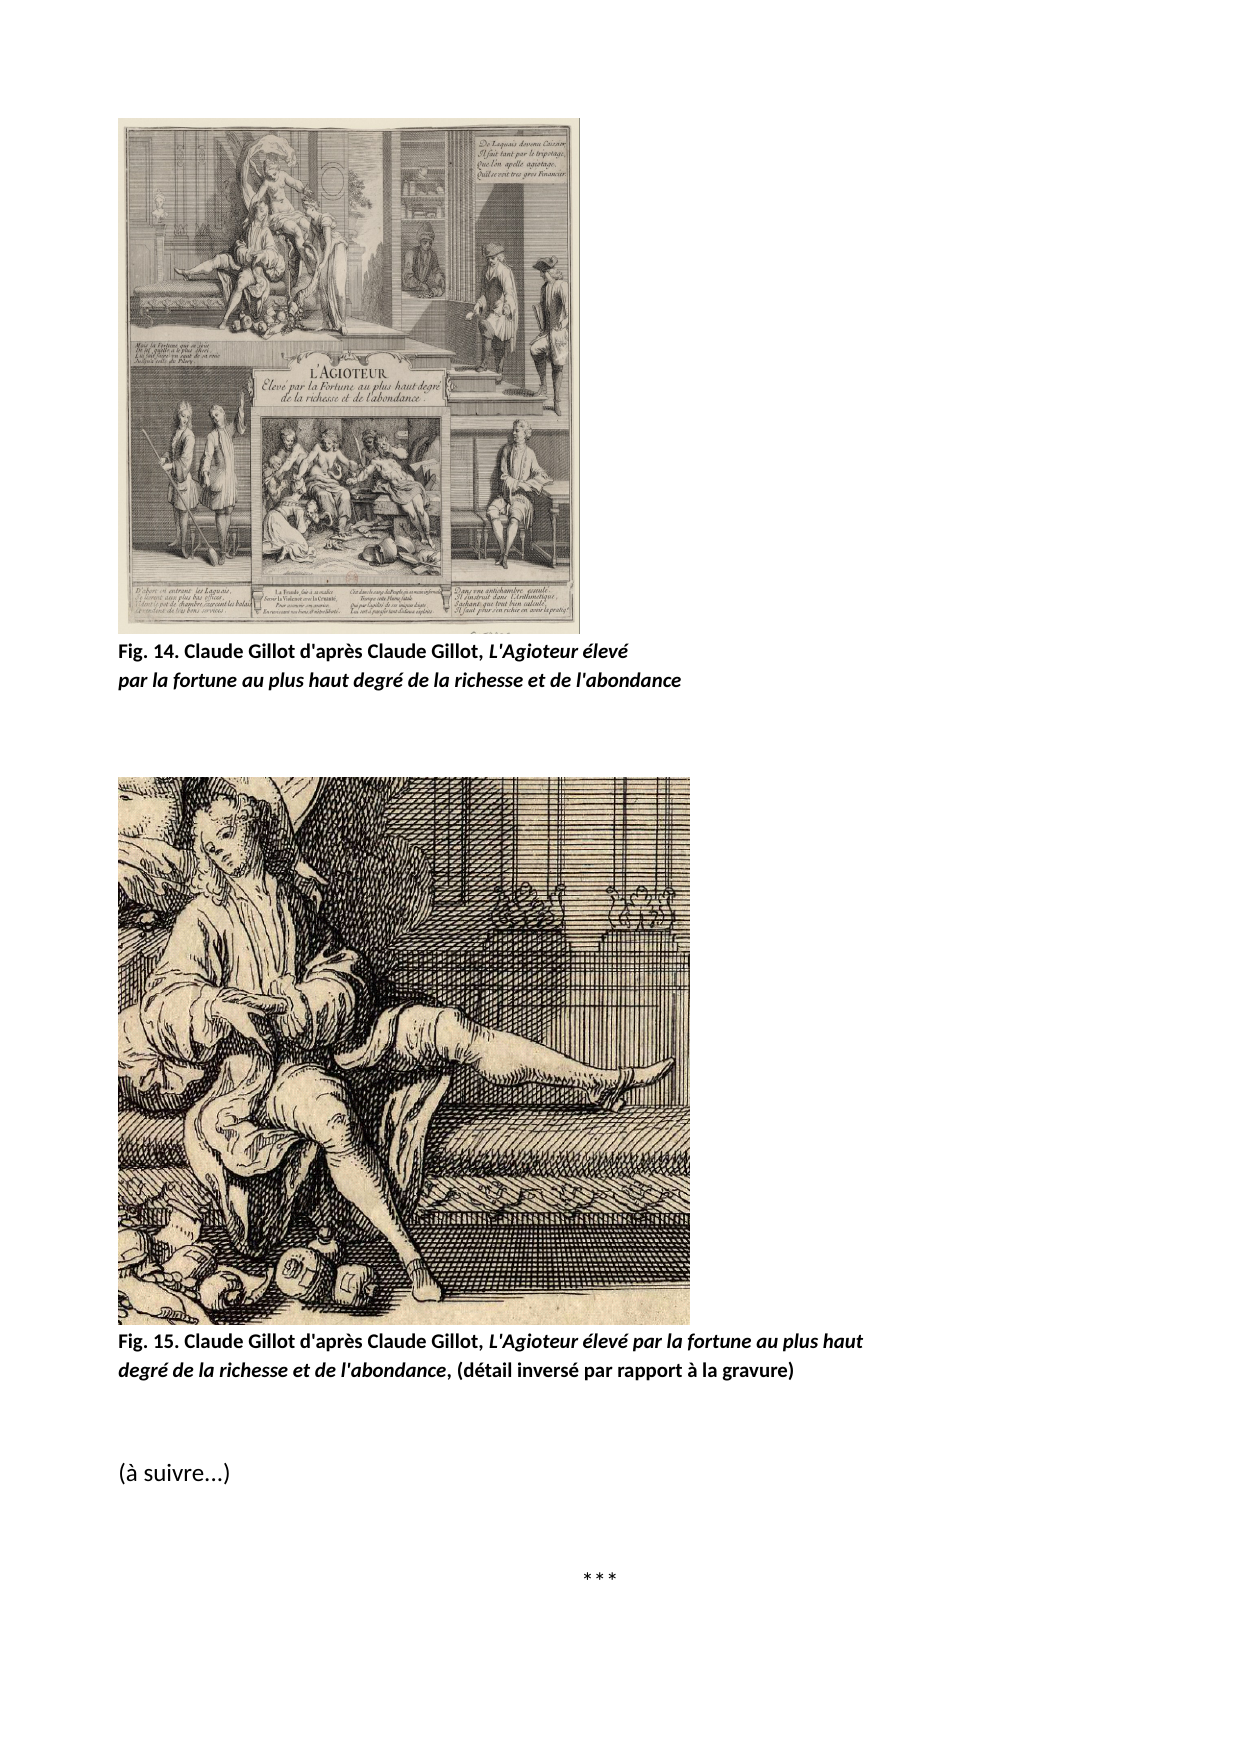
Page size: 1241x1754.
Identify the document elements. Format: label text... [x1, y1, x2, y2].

text Fig. 14. Claude Gillot d'après Claude Gillot, L'Agioteur élevé [118, 638, 1122, 664]
text degré de la richesse et de l'abondance, (détail inversé par rapport à la gravure) [118, 1358, 1122, 1383]
text par la fortune au plus haut degré de la richesse et de l'abondance [118, 667, 1122, 693]
text (à suivre...) [118, 1457, 1122, 1487]
text *** [118, 1562, 1122, 1597]
text Fig. 15. Claude Gillot d'après Claude Gillot, L'Agioteur élevé par la fortune au plus haut [118, 1328, 1122, 1354]
